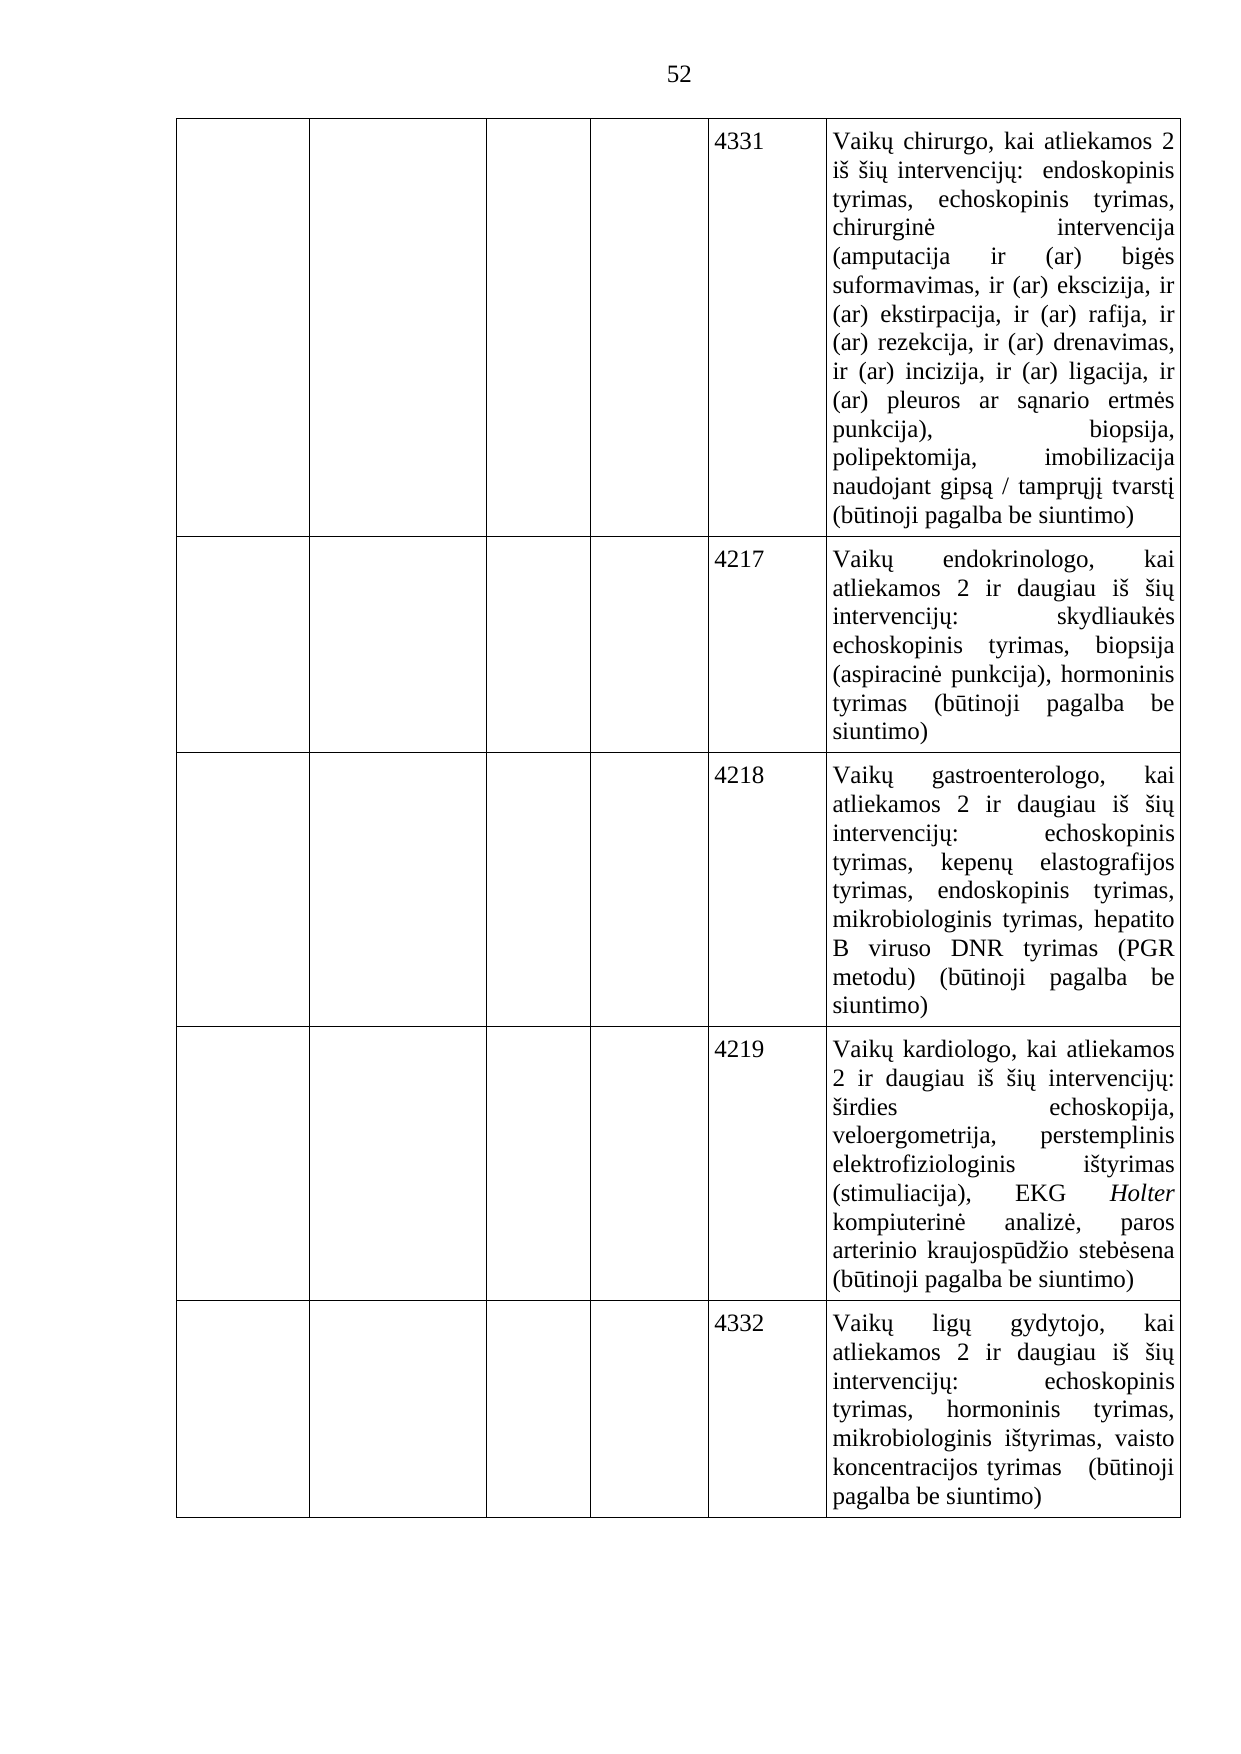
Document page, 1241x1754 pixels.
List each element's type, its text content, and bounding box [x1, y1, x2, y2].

table_cell [310, 753, 486, 1026]
table_cell [487, 537, 590, 752]
table_cell 4217 [709, 537, 826, 752]
table_cell [591, 1301, 708, 1517]
table_cell Vaikų gastroenterologo, kai atliekamos 2 ir daugiau iš šių intervencijų: echoskopinis tyrimas, kepenų elastografijos tyrimas, endoskopinis tyrimas, mikrobiologinis tyrimas, hepatito B viruso DNR tyrimas (PGR metodu) (būtinoji pagalba be siuntimo) [827, 753, 1180, 1026]
table_cell [177, 537, 309, 752]
table_cell [591, 537, 708, 752]
table_cell Vaikų kardiologo, kai atliekamos 2 ir daugiau iš šių intervencijų: širdies echoskopija, veloergometrija, perstemplinis elektrofiziologinis ištyrimas (stimuliacija), EKG Holter kompiuterinė analizė, paros arterinio kraujospūdžio stebėsena (būtinoji pagalba be siuntimo) [827, 1027, 1180, 1300]
table_cell [591, 753, 708, 1026]
table_cell [177, 119, 309, 536]
table_cell [487, 1301, 590, 1517]
table_cell 4332 [709, 1301, 826, 1517]
table_cell 4219 [709, 1027, 826, 1300]
table_cell [591, 119, 708, 536]
table_cell [310, 119, 486, 536]
table_cell [310, 1301, 486, 1517]
table_cell [487, 753, 590, 1026]
table_cell [177, 753, 309, 1026]
table_cell Vaikų ligų gydytojo, kai atliekamos 2 ir daugiau iš šių intervencijų: echoskopinis tyrimas, hormoninis tyrimas, mikrobiologinis ištyrimas, vaisto koncentracijos tyrimas (būtinoji pagalba be siuntimo) [827, 1301, 1180, 1517]
table_cell [177, 1027, 309, 1300]
table_cell [310, 537, 486, 752]
table_cell [177, 1301, 309, 1517]
table_cell [310, 1027, 486, 1300]
table_cell [487, 1027, 590, 1300]
table_cell Vaikų chirurgo, kai atliekamos 2 iš šių intervencijų: endoskopinis tyrimas, echoskopinis tyrimas, chirurginė intervencija (amputacija ir (ar) bigės suformavimas, ir (ar) ekscizija, ir (ar) ekstirpacija, ir (ar) rafija, ir (ar) rezekcija, ir (ar) drenavimas, ir (ar) incizija, ir (ar) ligacija, ir (ar) pleuros ar sąnario ertmės punkcija), biopsija, polipektomija, imobilizacija naudojant gipsą / tamprųjį tvarstį (būtinoji pagalba be siuntimo) [827, 119, 1180, 536]
table_cell [591, 1027, 708, 1300]
table_cell Vaikų endokrinologo, kai atliekamos 2 ir daugiau iš šių intervencijų: skydliaukės echoskopinis tyrimas, biopsija (aspiracinė punkcija), hormoninis tyrimas (būtinoji pagalba be siuntimo) [827, 537, 1180, 752]
table_cell 4218 [709, 753, 826, 1026]
table_cell 4331 [709, 119, 826, 536]
table_cell [487, 119, 590, 536]
